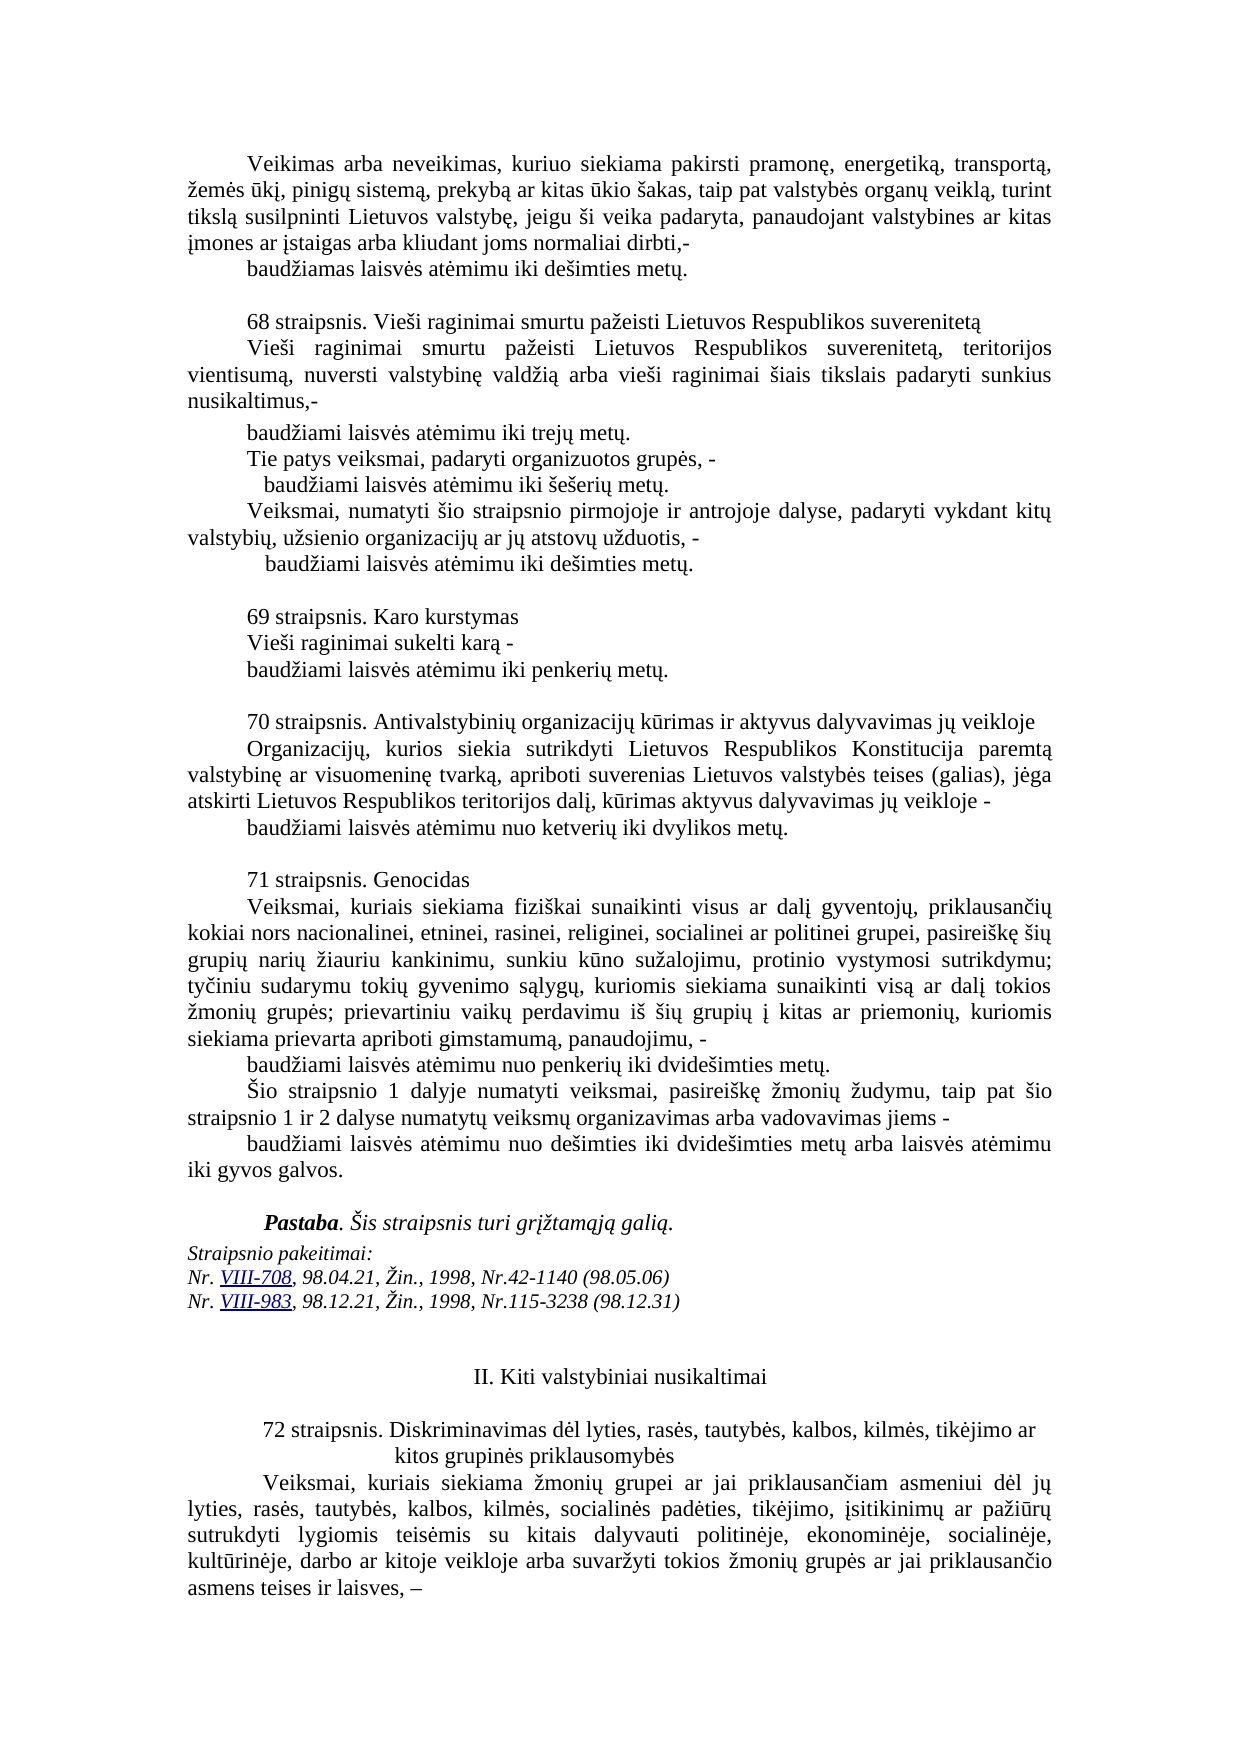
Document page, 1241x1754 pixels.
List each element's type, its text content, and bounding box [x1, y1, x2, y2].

text Veiksmai, kuriais siekiama žmonių grupei ar jai priklausančiam asmeniui dėl jų lyties, rasės, tautybės, kalbos, kilmės, socialinės padėties, tikėjimo, įsitikinimų ar pažiūrų sutrukdyti lygiomis teisėmis su kitais dalyvauti politinėje, ekonominėje, socialinėje, kultūrinėje, darbo ar kitoje veikloje arba suvaržyti tokios žmonių grupės ar jai priklausančio asmens teises ir laisves, – [187, 1468, 1053, 1600]
text baudžiami laisvės atėmimu nuo ketverių iki dvylikos metų. [187, 814, 1053, 840]
text baudžiami laisvės atėmimu iki šešerių metų. [204, 471, 1053, 498]
text 68 straipsnis. Vieši raginimai smurtu pažeisti Lietuvos Respublikos suverenitetą [247, 308, 1053, 334]
text baudžiami laisvės atėmimu nuo dešimties iki dvidešimties metų arba laisvės atėmimu iki gyvos galvos. [187, 1130, 1053, 1183]
text Šio straipsnio 1 dalyje numatyti veiksmai, pasireiškę žmonių žudymu, taip pat šio straipsnio 1 ir 2 dalyse numatytų veiksmų organizavimas arba vadovavimas jiems - [187, 1077, 1053, 1130]
text baudžiamas laisvės atėmimu iki dešimties metų. [187, 255, 1053, 282]
text Organizacijų, kurios siekia sutrikdyti Lietuvos Respublikos Konstitucija paremtą valstybinę ar visuomeninę tvarką, apriboti suverenias Lietuvos valstybės teises (galias), jėga atskirti Lietuvos Respublikos teritorijos dalį, kūrimas aktyvus dalyvavimas jų veikloje - [187, 735, 1053, 814]
text 71 straipsnis. Genocidas [187, 867, 1053, 893]
text Nr. VIII-708, 98.04.21, Žin., 1998, Nr.42-1140 (98.05.06) [187, 1264, 1053, 1289]
text baudžiami laisvės atėmimu nuo penkerių iki dvidešimties metų. [187, 1051, 1053, 1077]
text Vieši raginimai sukelti karą - [217, 629, 1053, 656]
text Veiksmai, numatyti šio straipsnio pirmojoje ir antrojoje dalyse, padaryti vykdant kitų valstybių, užsienio organizacijų ar jų atstovų užduotis, - [187, 498, 1053, 550]
text kitos grupinės priklausomybės [394, 1442, 1053, 1468]
text 69 straipsnis. Karo kurstymas [217, 603, 1053, 629]
text baudžiami laisvės atėmimu iki penkerių metų. [217, 656, 1053, 682]
text II. Kiti valstybiniai nusikaltimai [187, 1363, 1053, 1389]
text Veikimas arba neveikimas, kuriuo siekiama pakirsti pramonę, energetiką, transportą, žemės ūkį, pinigų sistemą, prekybą ar kitas ūkio šakas, taip pat valstybės organų veiklą, turint tikslą susilpninti Lietuvos valstybę, jeigu ši veika padaryta, panaudojant valstybines ar kitas įmones ar įstaigas arba kliudant joms normaliai dirbti,- [187, 150, 1053, 255]
text 70 straipsnis. Antivalstybinių organizacijų kūrimas ir aktyvus dalyvavimas jų veikloje [247, 708, 1053, 735]
text baudžiami laisvės atėmimu iki dešimties metų. [206, 550, 1053, 577]
text Pastaba. Šis straipsnis turi grįžtamąją galią. [204, 1209, 1053, 1236]
text Vieši raginimai smurtu pažeisti Lietuvos Respublikos suverenitetą, teritorijos vientisumą, nuversti valstybinę valdžią arba vieši raginimai šiais tikslais padaryti sunkius nusikaltimus,- [187, 334, 1053, 413]
text 72 straipsnis. Diskriminavimas dėl lyties, rasės, tautybės, kalbos, kilmės, tikėjimo ar [262, 1416, 1053, 1442]
text Nr. VIII-983, 98.12.21, Žin., 1998, Nr.115-3238 (98.12.31) [187, 1289, 1053, 1313]
text Tie patys veiksmai, padaryti organizuotos grupės, - [204, 445, 1053, 471]
text baudžiami laisvės atėmimu iki trejų metų. [204, 418, 1053, 445]
text Veiksmai, kuriais siekiama fiziškai sunaikinti visus ar dalį gyventojų, priklausančių kokiai nors nacionalinei, etninei, rasinei, religinei, socialinei ar politinei grupei, pasireiškę šių grupių narių žiauriu kankinimu, sunkiu kūno sužalojimu, protinio vystymosi sutrikdymu; tyčiniu sudarymu tokių gyvenimo sąlygų, kuriomis siekiama sunaikinti visą ar dalį tokios žmonių grupės; prievartiniu vaikų perdavimu iš šių grupių į kitas ar priemonių, kuriomis siekiama prievarta apriboti gimstamumą, panaudojimu, - [187, 893, 1053, 1051]
text Straipsnio pakeitimai: [187, 1241, 1053, 1264]
